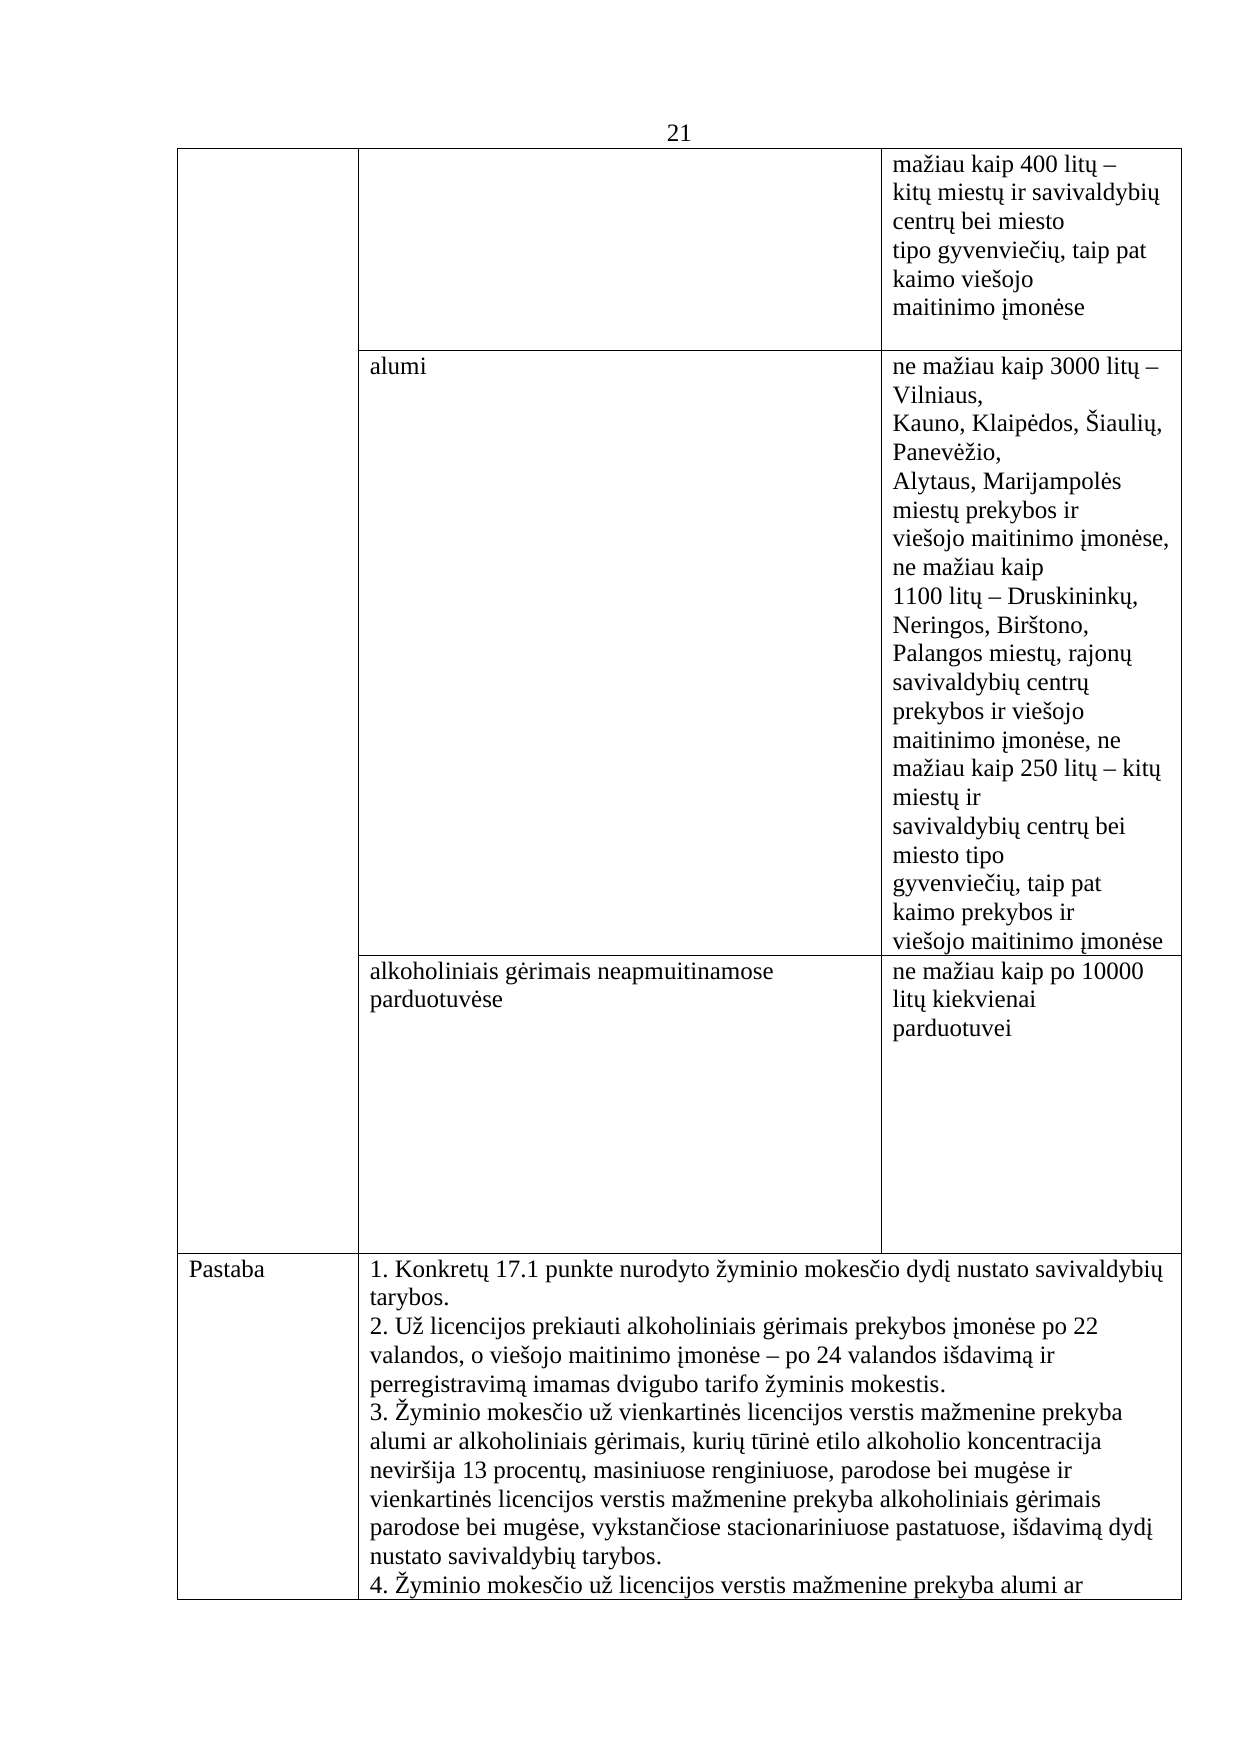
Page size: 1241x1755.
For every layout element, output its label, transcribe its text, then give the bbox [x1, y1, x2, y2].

table_cell alumi [359, 351, 881, 955]
table_cell mažiau kaip 400 litų – kitų miestų ir savivaldybių centrų bei miesto tipo gyvenviečių, taip pat kaimo viešojo maitinimo įmonėse [882, 149, 1181, 350]
table_cell ne mažiau kaip po 10000 litų kiekvienai parduotuvei [882, 956, 1181, 1253]
table_cell alkoholiniais gėrimais neapmuitinamose parduotuvėse [359, 956, 881, 1253]
table_cell ne mažiau kaip 3000 litų – Vilniaus, Kauno, Klaipėdos, Šiaulių, Panevėžio, Alytaus, Marijampolės miestų prekybos ir viešojo maitinimo įmonėse, ne mažiau kaip 1100 litų – Druskininkų, Neringos, Birštono, Palangos miestų, rajonų savivaldybių centrų prekybos ir viešojo maitinimo įmonėse, ne mažiau kaip 250 litų – kitų miestų ir savivaldybių centrų bei miesto tipo gyvenviečių, taip pat kaimo prekybos ir viešojo maitinimo įmonėse [882, 351, 1181, 955]
table_cell [359, 149, 881, 350]
table_cell 1. Konkretų 17.1 punkte nurodyto žyminio mokesčio dydį nustato savivaldybių tarybos. 2. Už licencijos prekiauti alkoholiniais gėrimais prekybos įmonėse po 22 valandos, o viešojo maitinimo įmonėse – po 24 valandos išdavimą ir perregistravimą imamas dvigubo tarifo žyminis mokestis. 3. Žyminio mokesčio už vienkartinės licencijos verstis mažmenine prekyba alumi ar alkoholiniais gėrimais, kurių tūrinė etilo alkoholio koncentracija neviršija 13 procentų, masiniuose renginiuose, parodose bei mugėse ir vienkartinės licencijos verstis mažmenine prekyba alkoholiniais gėrimais parodose bei mugėse, vykstančiose stacionariniuose pastatuose, išdavimą dydį nustato savivaldybių tarybos. 4. Žyminio mokesčio už licencijos verstis mažmenine prekyba alumi ar [359, 1254, 1181, 1599]
table_cell Pastaba [178, 1254, 358, 1599]
table_cell [178, 149, 358, 1253]
